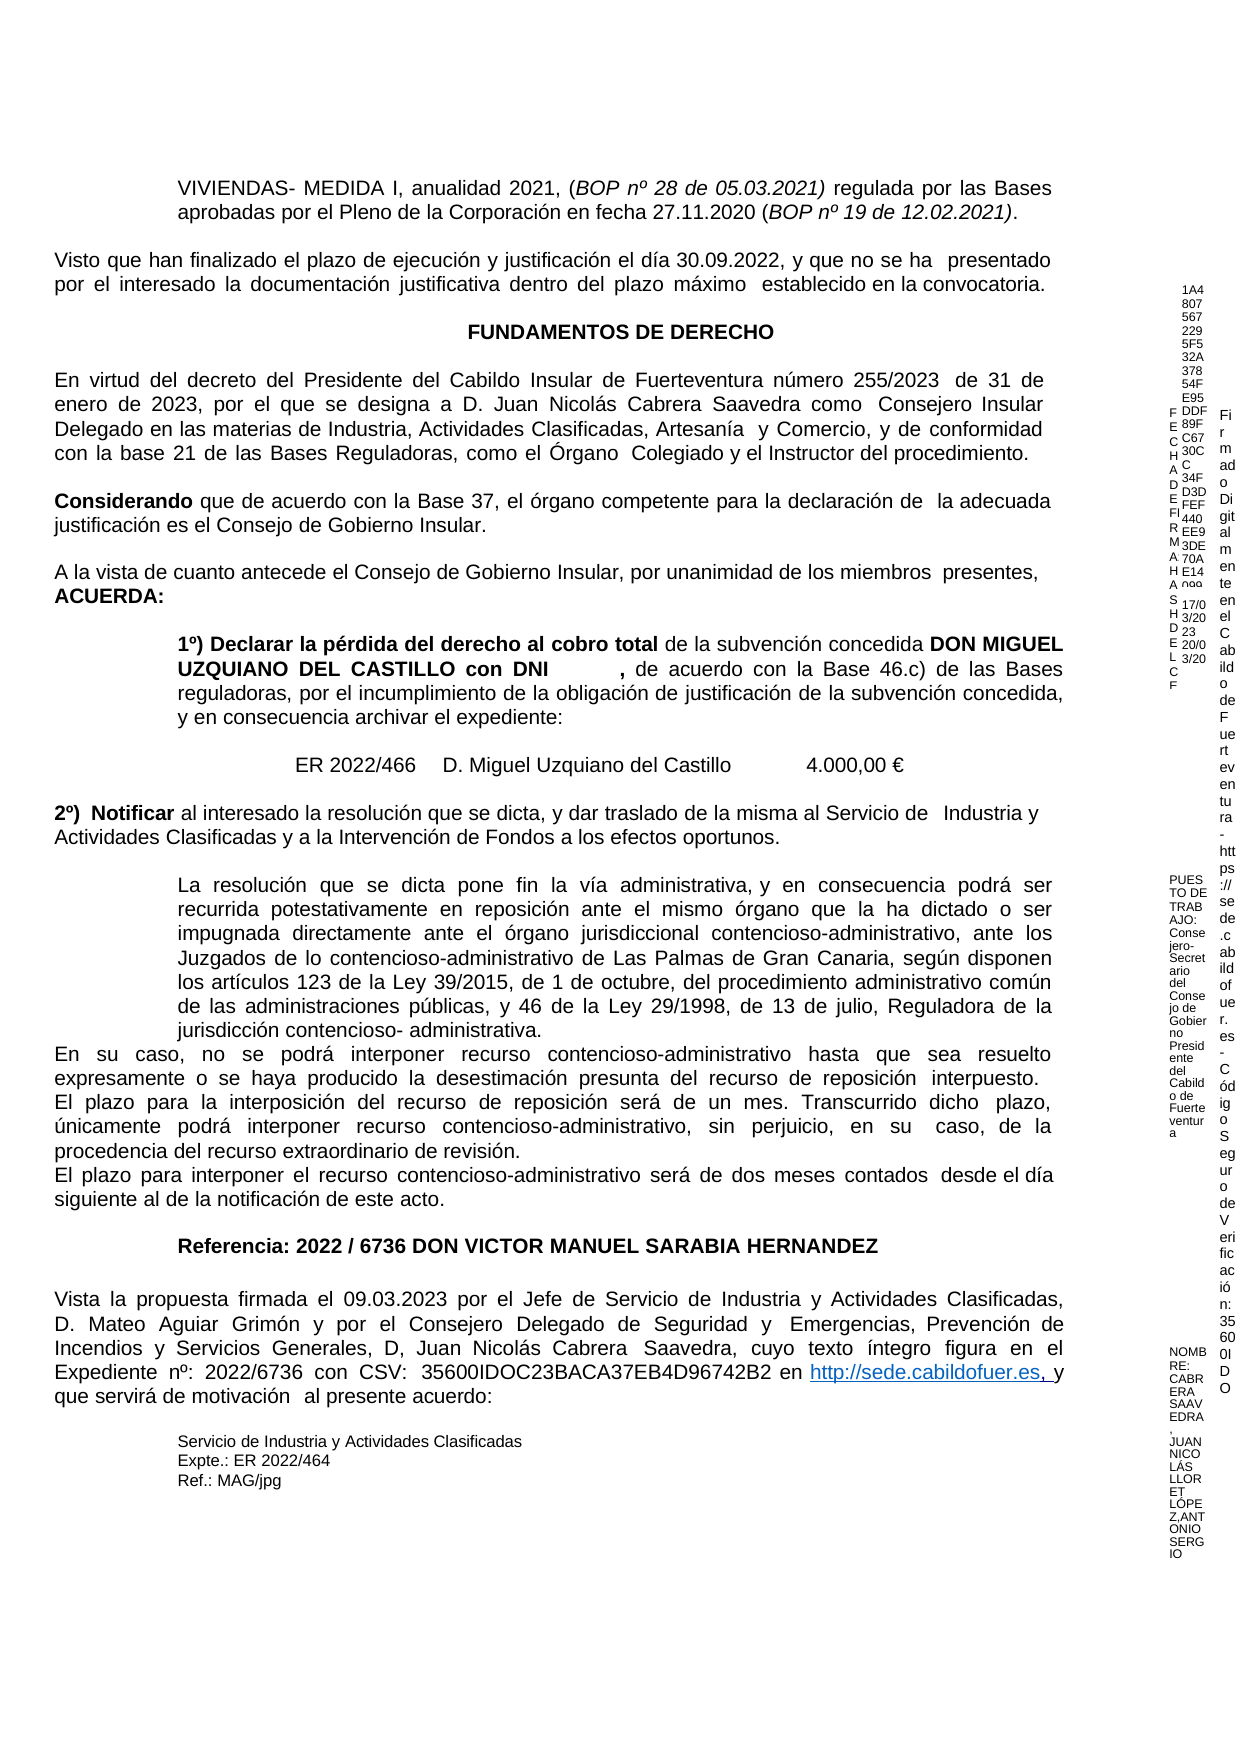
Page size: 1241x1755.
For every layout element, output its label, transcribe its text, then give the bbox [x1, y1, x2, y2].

text ER 2022/466 D. Miguel Uzquiano del Castillo 4.000,00 € [295, 753, 1217, 777]
text En su caso, no se podrá interponer recurso contencioso-administrativo hasta que sea resuelto expresamente o se haya producido la desestimación presunta del recurso de reposición interpuesto. [54, 1042, 1052, 1090]
subtitle Referencia: 2022 / 6736 DON VICTOR MANUEL SARABIA HERNANDEZ [177, 1234, 1217, 1258]
subtitle FUNDAMENTOS DE DERECHO [54, 320, 1179, 344]
text El plazo para la interposición del recurso de reposición será de un mes. Transcurrido dicho plazo, únicamente podrá interponer recurso contencioso-administrativo, sin perjuicio, en su caso, de la procedencia del recurso extraordinario de revisión. [54, 1090, 1052, 1162]
text 34FD3DFEF440EE93DE70AE140996B1C6668F08F5 [1182, 472, 1209, 587]
text Servicio de Industria y Actividades Clasificadas Expte.: ER 2022/464 [177, 1432, 571, 1470]
text CABRERA SAAVEDRA, JUAN NICOLÁS LLORET LÓPEZ,ANTONIO SERGIO [1169, 1374, 1207, 1561]
text El plazo para interponer el recurso contencioso-administrativo será de dos meses contados desde el día siguiente al de la notificación de este acto. [54, 1162, 1057, 1211]
text 1º) Declarar la pérdida del derecho al cobro total de la subvención concedida DON MIGUEL UZQUIANO DEL CASTILLO con DNI , de acuerdo con la Base 46.c) de las Bases reguladoras, por el incumplimiento de la obligación de justificación de la subvención concedida, y en consecuencia archivar el expediente: [177, 632, 1064, 729]
text PUESTO DE TRABAJO: [1169, 873, 1209, 927]
text 1A48075672295F532A37854FE95DDF89FC6730CC [1182, 284, 1209, 472]
text A la vista de cuanto antecede el Consejo de Gobierno Insular, por unanimidad de los miembros presentes, ACUERDA: [54, 560, 1059, 608]
text NOMBRE: [1169, 1346, 1209, 1373]
text Considerando que de acuerdo con la Base 37, el órgano competente para la declaración de la adecuada justificación es el Consejo de Gobierno Insular. [54, 488, 1052, 537]
text Consejero-Secretario del Consejo de Gobierno Presidente del Cabildo de Fuerteventura [1169, 928, 1207, 1137]
text En virtud del decreto del Presidente del Cabildo Insular de Fuerteventura número 255/2023 de 31 de enero de 2023, por el que se designa a D. Juan Nicolás Cabrera Saavedra como Consejero Insular Delegado en las materias de Industria, Actividades Clasificadas, Artesanía y Comercio, y de conformidad con la base 21 de las Bases Reguladoras, como el Órgano Colegiado y el Instructor del procedimiento. [54, 368, 1044, 465]
text [1209, 1470, 1241, 1489]
text VIVIENDAS- MEDIDA I, anualidad 2021, (BOP nº 28 de 05.03.2021) regulada por las Bases aprobadas por el Pleno de la Corporación en fecha 27.11.2020 (BOP nº 19 de 12.02.2021). [177, 176, 1052, 224]
text Vista la propuesta firmada el 09.03.2023 por el Jefe de Servicio de Industria y Actividades Clasificadas, D. Mateo Aguiar Grimón y por el Consejero Delegado de Seguridad y Emergencias, Prevención de Incendios y Servicios Generales, D, Juan Nicolás Cabrera Saavedra, cuyo texto íntegro figura en el Expediente nº: 2022/6736 con CSV: 35600IDOC23BACA37EB4D96742B2 en http://sede.cabildofuer.es, y que servirá de motivación al presente acuerdo: [54, 1287, 1064, 1408]
text FECHA DE FIRMA: HASH DEL CERTIFICADO: [1169, 405, 1184, 688]
text 17/03/2023 [1182, 598, 1209, 639]
text Ref.: MAG/jpg [177, 1470, 1167, 1489]
text [1179, 283, 1209, 587]
text 20/03/2023 [1182, 639, 1209, 665]
text La resolución que se dicta pone fin la vía administrativa, y en consecuencia podrá ser recurrida potestativamente en reposición ante el mismo órgano que la ha dictado o ser impugnada directamente ante el órgano jurisdiccional contencioso-administrativo, ante los Juzgados de lo contencioso-administrativo de Las Palmas de Gran Canaria, según disponen los artículos 123 de la Ley 39/2015, de 1 de octubre, del procedimiento administrativo común de las administraciones públicas, y 46 de la Ley 29/1998, de 13 de julio, Reguladora de la jurisdicción contencioso- administrativa. [177, 873, 1052, 1042]
text Firmado Digitalmente en el Cabildo de Fuerteventura - https://sede.cabildofuer.es - Código Seguro de Verificación: 35600IDOC2EC02AD7459FB554FA2 [1219, 407, 1236, 1399]
text 2º) Notificar al interesado la resolución que se dicta, y dar traslado de la misma al Servicio de Industria y Actividades Clasificadas y a la Intervención de Fondos a los efectos oportunos. [54, 801, 1057, 849]
text Visto que han finalizado el plazo de ejecución y justificación el día 30.09.2022, y que no se ha presentado por el interesado la documentación justificativa dentro del plazo máximo establecido en la convocatoria. [54, 248, 1052, 296]
text [1167, 1346, 1209, 1580]
